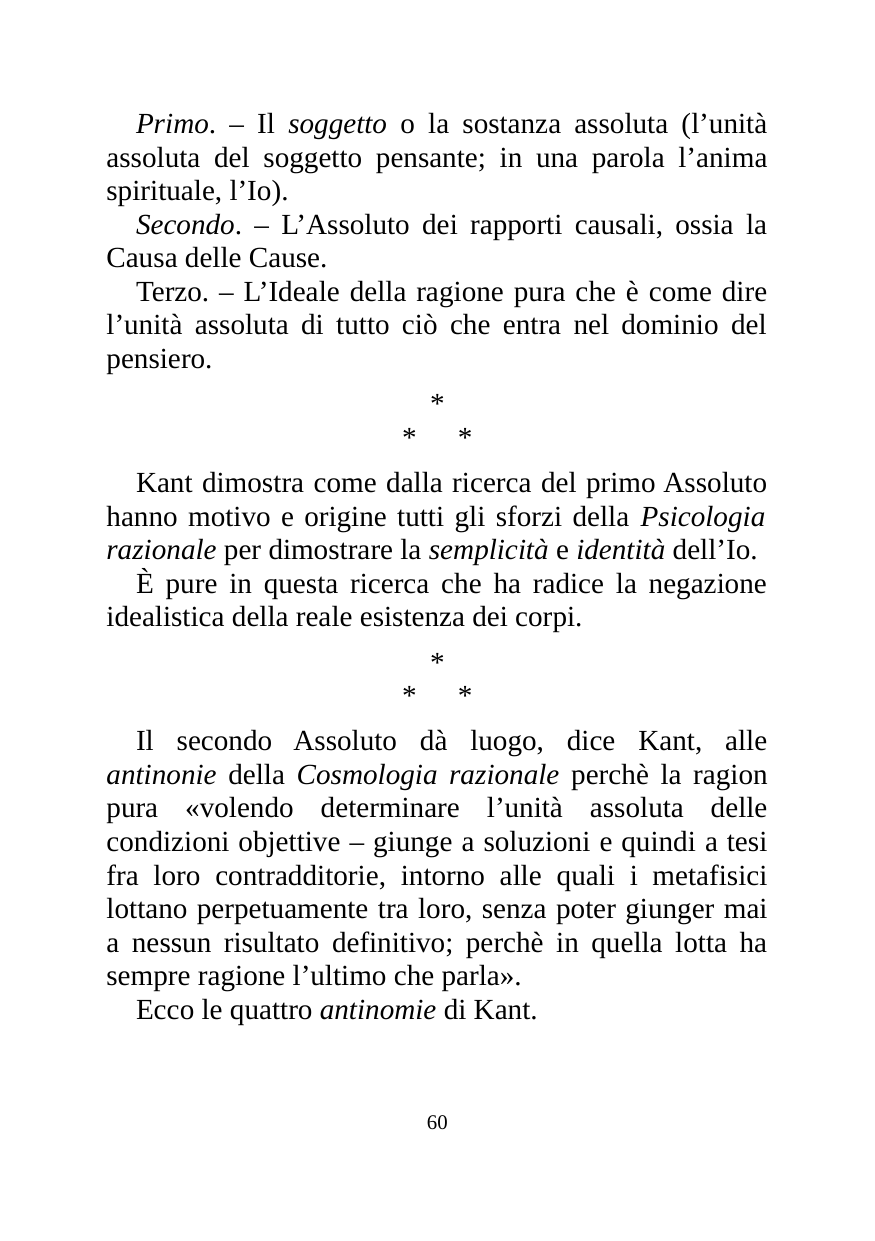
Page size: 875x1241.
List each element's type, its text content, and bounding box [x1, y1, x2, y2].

text * * * [106, 386, 768, 453]
text Il secondo Assoluto dà luogo, dice Kant, alle antinonie della Cosmologia razionale perchè la ragion pura «volendo determinare l’unità assoluta delle condizioni objettive – giunge a soluzioni e quindi a tesi fra loro contradditorie, intorno alle quali i metafisici lottano perpetuamente tra loro, senza poter giunger mai a nessun risultato definitivo; perchè in quella lotta ha sempre ragione l’ultimo che parla». [106, 723, 768, 992]
text Kant dimostra come dalla ricerca del primo Assoluto hanno motivo e origine tutti gli sforzi della Psicologia razionale per dimostrare la semplicità e identità dell’Io. [106, 465, 768, 566]
text È pure in questa ricerca che ha radice la negazione idealistica della reale esistenza dei corpi. [106, 566, 768, 633]
text Primo. – Il soggetto o la sostanza assoluta (l’unità assoluta del soggetto pensante; in una parola l’anima spirituale, l’Io). [106, 106, 768, 207]
text Ecco le quattro antinomie di Kant. [106, 992, 768, 1025]
text * * * [106, 645, 768, 712]
text Terzo. – L’Ideale della ragione pura che è come dire l’unità assoluta di tutto ciò che entra nel dominio del pensiero. [106, 274, 768, 374]
text Secondo. – L’Assoluto dei rapporti causali, ossia la Causa delle Cause. [106, 207, 768, 274]
